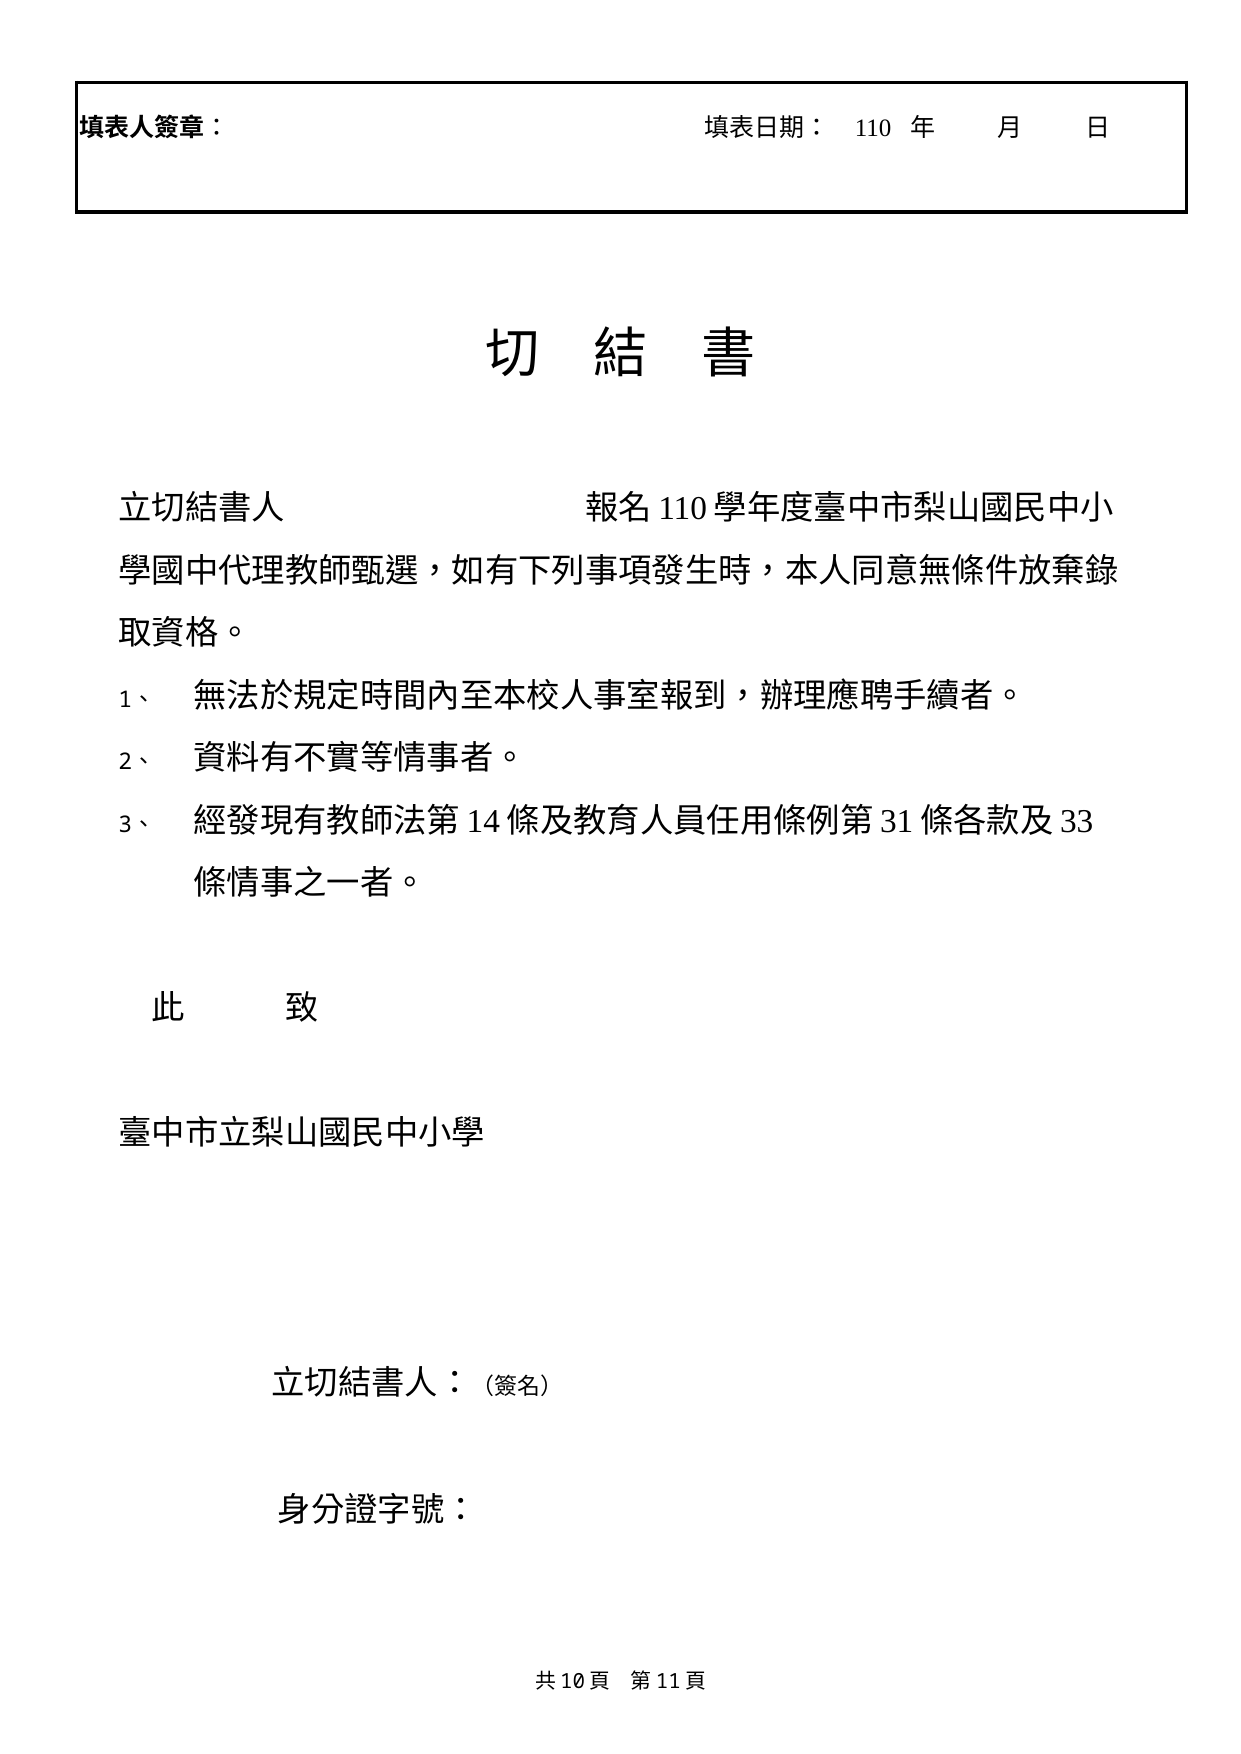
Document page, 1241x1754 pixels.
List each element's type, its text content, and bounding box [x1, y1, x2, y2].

table_cell 填表人簽章： 填表日期： 110 年 月 日 [78, 84, 1185, 210]
text 立切結書人：（簽名） [118, 1338, 1122, 1401]
text 立切結書人 報名110學年度臺中市梨山國民中小學國中代理教師甄選，如有下列事項發生時，本人同意無條件放棄錄取資格。 [118, 463, 1122, 651]
text 臺中市立梨山國民中小學 [118, 1088, 1122, 1151]
text 切 結 書 [118, 276, 1122, 401]
text 身分證字號： [118, 1463, 1122, 1526]
list 經發現有教師法第14條及教育人員任用條例第31條各款及33條情事之一者。 [118, 776, 1122, 901]
list 無法於規定時間內至本校人事室報到，辦理應聘手續者。 [118, 651, 1122, 713]
text 此 致 [118, 963, 1122, 1026]
list 資料有不實等情事者。 [118, 713, 1122, 776]
